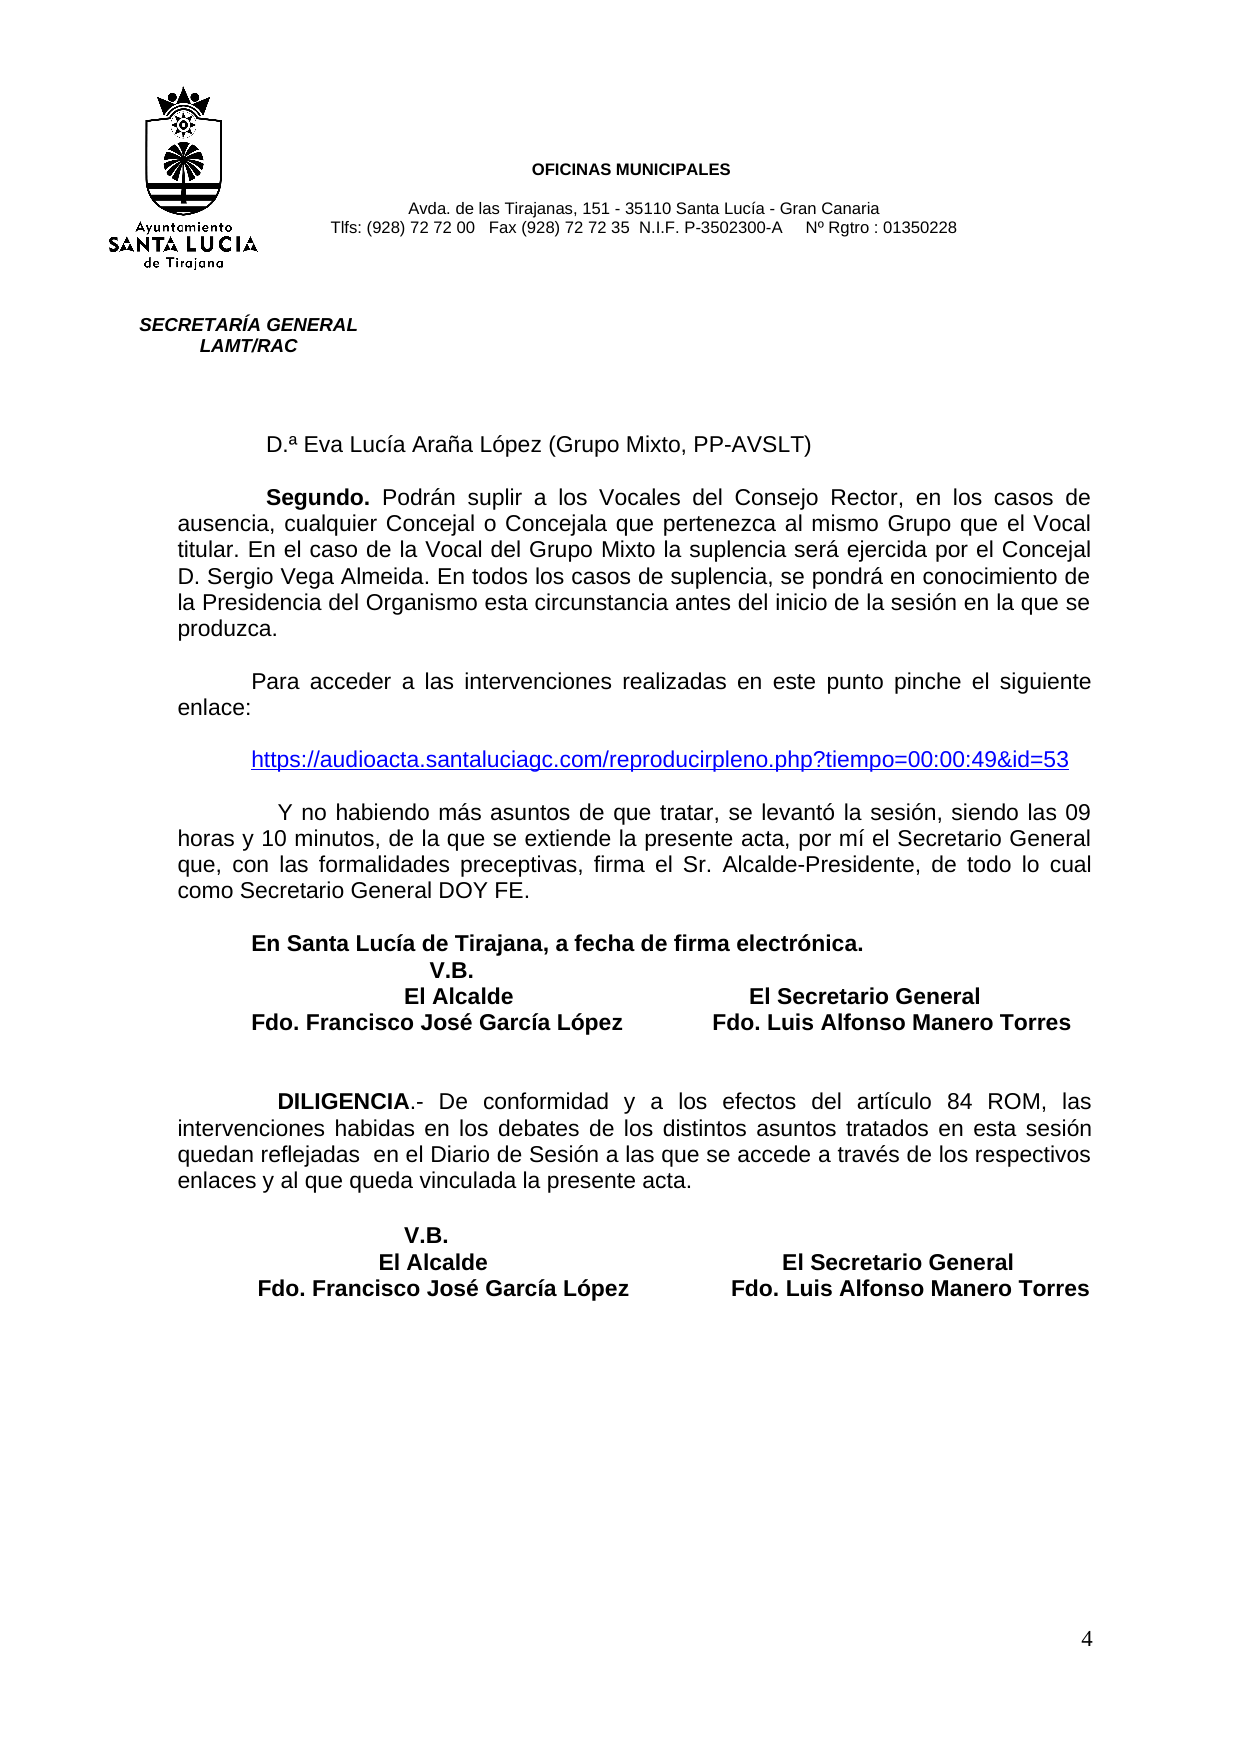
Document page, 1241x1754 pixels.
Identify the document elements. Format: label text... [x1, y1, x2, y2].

text El Alcalde El Secretario General [177, 983, 1093, 1009]
text V.B. [177, 957, 1093, 983]
text El Alcalde El Secretario General [177, 1249, 1092, 1275]
text Segundo. Podrán suplir a los Vocales del Consejo Rector, en los casos de ausencia, cualquier Concejal o Concejala que pertenezca al mismo Grupo que el Vocal titular. En el caso de la Vocal del Grupo Mixto la suplencia será ejercida por el Concejal D. Sergio Vega Almeida. En todos los casos de suplencia, se pondrá en conocimiento de la Presidencia del Organismo esta circunstancia antes del inicio de la sesión en la que se produzca. [177, 483, 1092, 642]
text https://audioacta.santaluciagc.com/reproducirpleno.php?tiempo=00:00:49&id=53 [177, 746, 1092, 772]
text Fdo. Francisco José García López Fdo. Luis Alfonso Manero Torres [177, 1009, 1093, 1036]
text V.B. [177, 1222, 1092, 1249]
text D.ª Eva Lucía Araña López (Grupo Mixto, PP-AVSLT) [177, 431, 1092, 457]
text Y no habiendo más asuntos de que tratar, se levantó la sesión, siendo las 09 horas y 10 minutos, de la que se extiende la presente acta, por mí el Secretario General que, con las formalidades preceptivas, firma el Sr. Alcalde-Presidente, de todo lo cual como Secretario General DOY FE. [177, 798, 1093, 904]
text En Santa Lucía de Tirajana, a fecha de firma electrónica. [177, 930, 1093, 957]
text Para acceder a las intervenciones realizadas en este punto pinche el siguiente enlace: [177, 668, 1093, 721]
picture [80, 56, 286, 296]
text DILIGENCIA.- De conformidad y a los efectos del artículo 84 ROM, las intervenciones habidas en los debates de los distintos asuntos tratados en esta sesión quedan reflejadas en el Diario de Sesión a las que se accede a través de los respectivos enlaces y al que queda vinculada la presente acta. [177, 1088, 1093, 1194]
text Fdo. Francisco José García López Fdo. Luis Alfonso Manero Torres [177, 1275, 1092, 1302]
